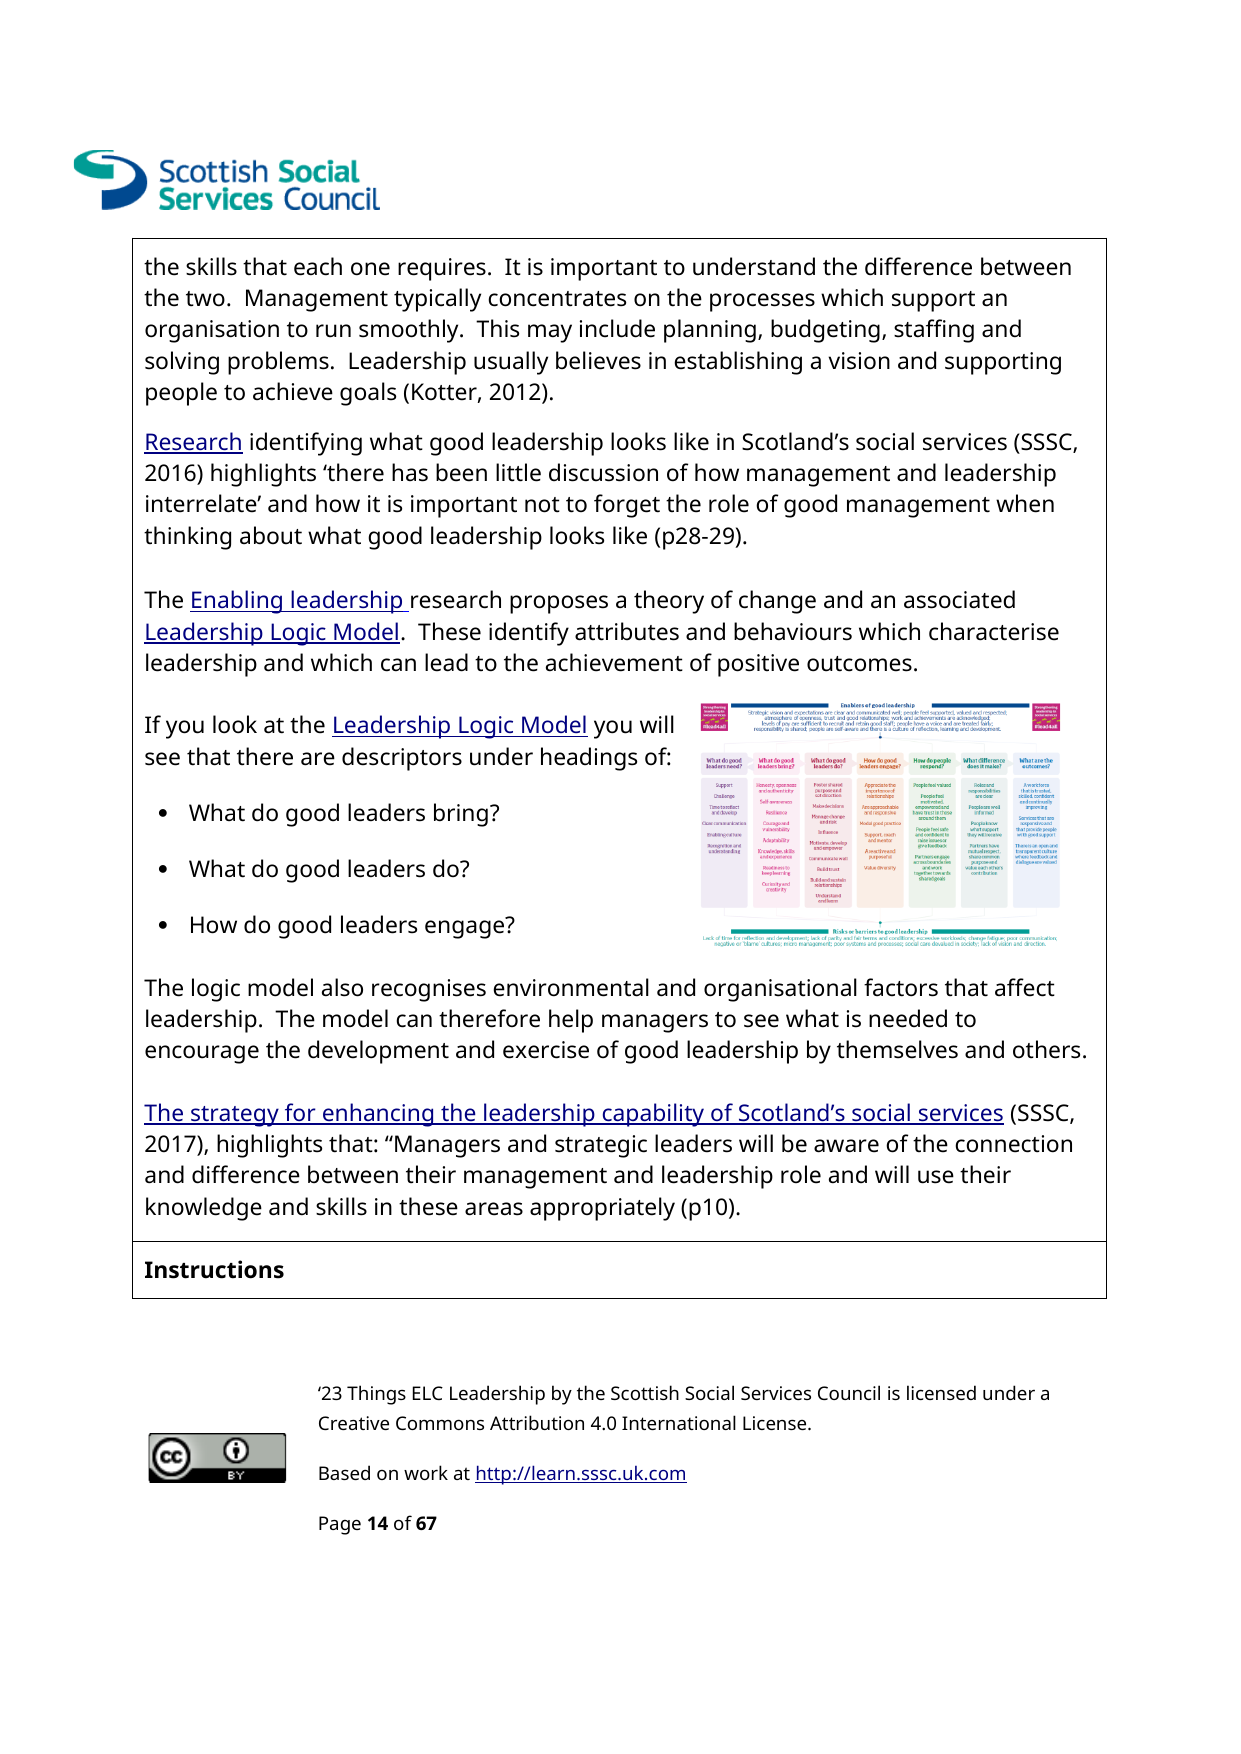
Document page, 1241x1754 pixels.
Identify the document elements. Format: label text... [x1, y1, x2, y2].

table_cell Instructions Complete the activity where you click and drag each statement to the appropriate management or leadership section. Think about your role and a situation where you play a significant part in achieving a positive outcome. Write a statement (minimum 200 words) about: where you see management skills being used the leadership you or others show where both management and leadership skills overlap. You can provide the statement on the Open Badge application form or provide a link to your own *blog/portfolio. You may find it helpful to look at Recording Your Learning and Reflecting on Leadership. *If you want to use a blog or ePortfolio entry as evidence, you might find our guide to preparing and publishing your evidence useful. [133, 1242, 1106, 1298]
table_cell the skills that each one requires. It is important to understand the difference between the two. Management typically concentrates on the processes which support an organisation to run smoothly. This may include planning, budgeting, staffing and solving problems. Leadership usually believes in establishing a vision and supporting people to achieve goals (Kotter, 2012). Research identifying what good leadership looks like in Scotland’s social services (SSSC, 2016) highlights ‘there has been little discussion of how management and leadership interrelate’ and how it is important not to forget the role of good management when thinking about what good leadership looks like (p28-29). The Enabling leadership research proposes a theory of change and an associated Leadership Logic Model. These identify attributes and behaviours which characterise leadership and which can lead to the achievement of positive outcomes. If you look at the Leadership Logic Model you will see that there are descriptors under headings of: What do good leaders bring? What do good leaders do? How do good leaders engage? The logic model also recognises environmental and organisational factors that affect leadership. The model can therefore help managers to see what is needed to encourage the development and exercise of good leadership by themselves and others. The strategy for enhancing the leadership capability of Scotland’s social services (SSSC, 2017), highlights that: “Managers and strategic leaders will be aware of the connection and difference between their management and leadership role and will use their knowledge and skills in these areas appropriately (p10). [133, 239, 1106, 1241]
